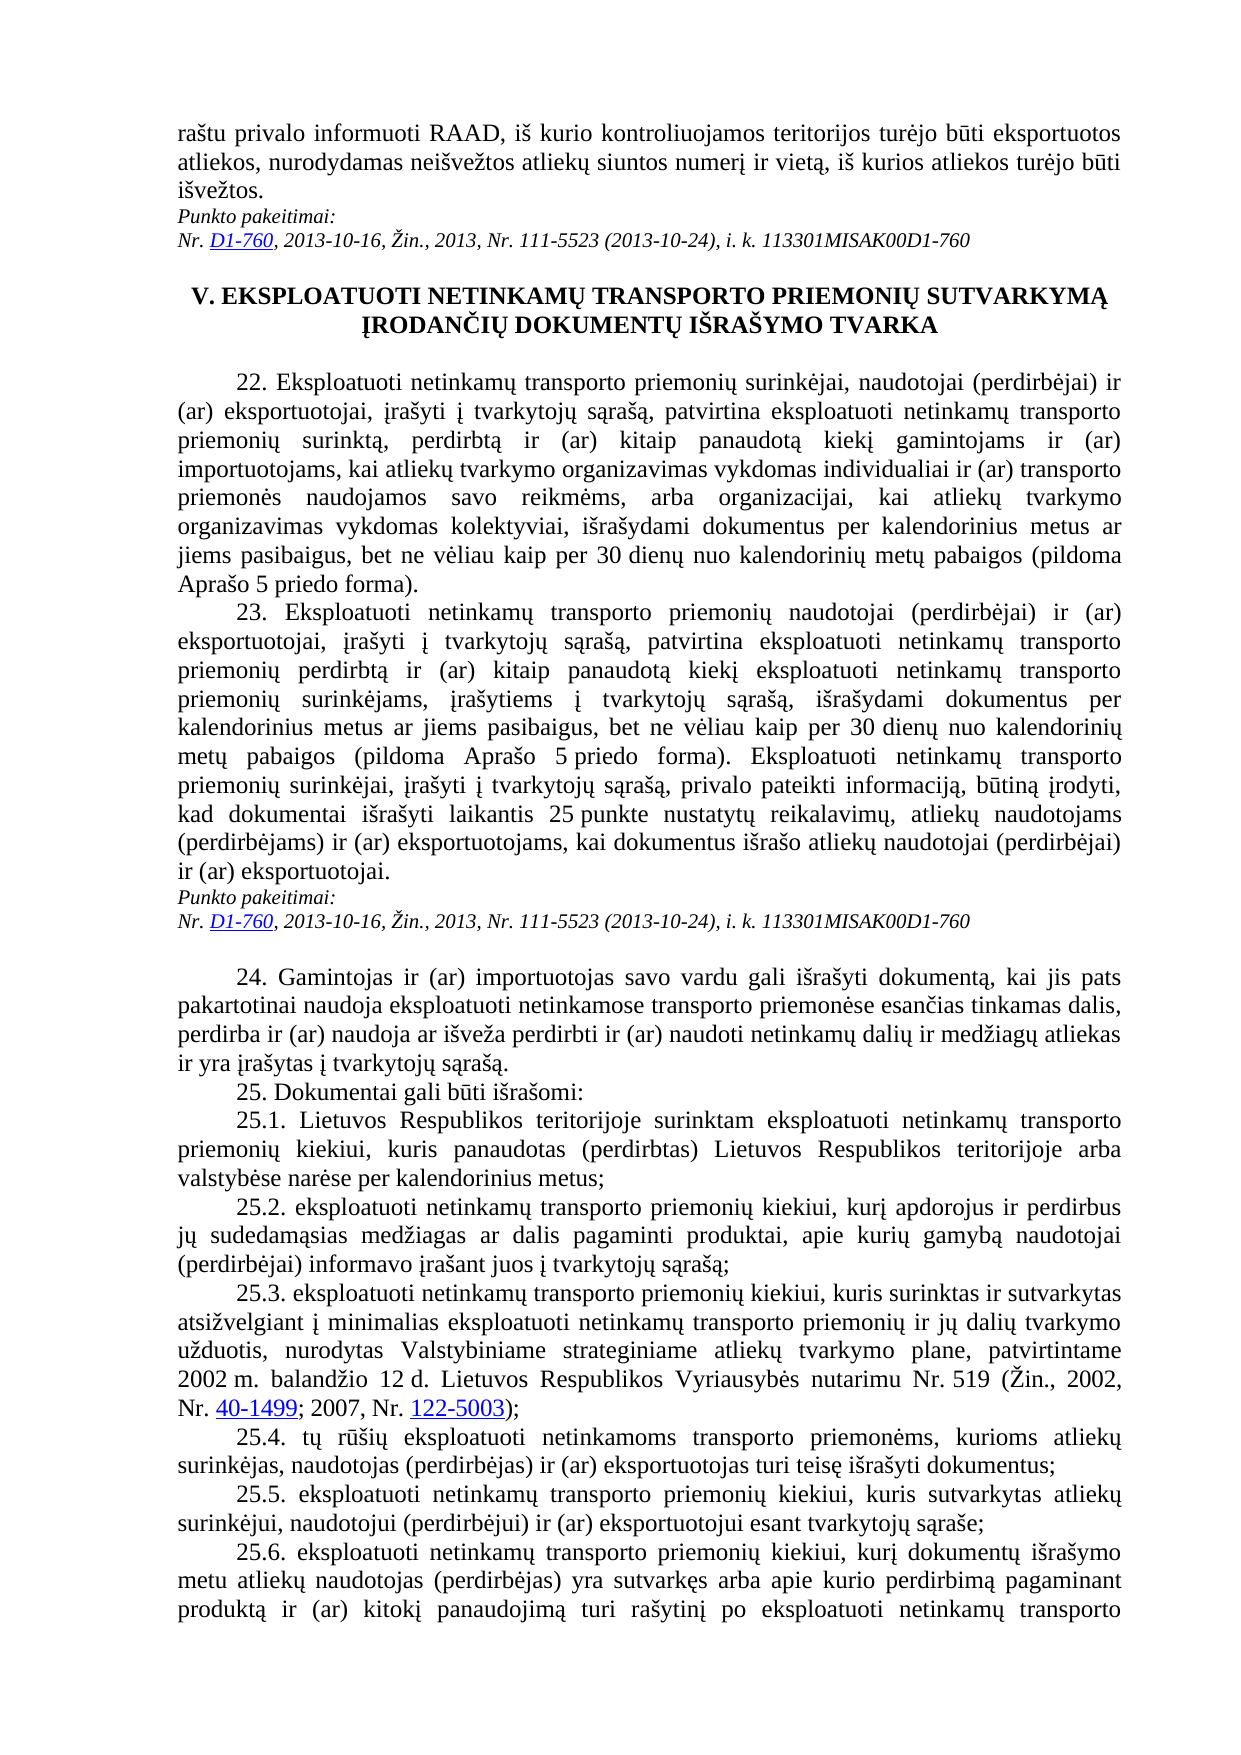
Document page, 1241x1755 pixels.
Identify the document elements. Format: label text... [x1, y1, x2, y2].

text 25.2. eksploatuoti netinkamų transporto priemonių kiekiui, kurį apdorojus ir perdirbus jų sudedamąsias medžiagas ar dalis pagaminti produktai, apie kurių gamybą naudotojai (perdirbėjai) informavo įrašant juos į tvarkytojų sąrašą; [177, 1192, 1122, 1278]
text 25.1. Lietuvos Respublikos teritorijoje surinktam eksploatuoti netinkamų transporto priemonių kiekiui, kuris panaudotas (perdirbtas) Lietuvos Respublikos teritorijoje arba valstybėse narėse per kalendorinius metus; [177, 1106, 1122, 1192]
text 25.5. eksploatuoti netinkamų transporto priemonių kiekiui, kuris sutvarkytas atliekų surinkėjui, naudotojui (perdirbėjui) ir (ar) eksportuotojui esant tvarkytojų sąraše; [177, 1479, 1122, 1537]
text Nr. D1-760, 2013-10-16, Žin., 2013, Nr. 111-5523 (2013-10-24), i. k. 113301MISAK00D1-760 [177, 228, 1122, 252]
text 25.6. eksploatuoti netinkamų transporto priemonių kiekiui, kurį dokumentų išrašymo metu atliekų naudotojas (perdirbėjas) yra sutvarkęs arba apie kurio perdirbimą pagaminant produktą ir (ar) kitokį panaudojimą turi rašytinį po eksploatuoti netinkamų transporto [177, 1537, 1122, 1623]
text 25.3. eksploatuoti netinkamų transporto priemonių kiekiui, kuris surinktas ir sutvarkytas atsižvelgiant į minimalias eksploatuoti netinkamų transporto priemonių ir jų dalių tvarkymo užduotis, nurodytas Valstybiniame strateginiame atliekų tvarkymo plane, patvirtintame 2002 m. balandžio 12 d. Lietuvos Respublikos Vyriausybės nutarimu Nr. 519 (Žin., 2002, Nr. 40-1499; 2007, Nr. 122-5003); [177, 1278, 1122, 1422]
text raštu privalo informuoti RAAD, iš kurio kontroliuojamos teritorijos turėjo būti eksportuotos atliekos, nurodydamas neišvežtos atliekų siuntos numerį ir vietą, iš kurios atliekos turėjo būti išvežtos. [177, 118, 1122, 204]
text V. EKSPLOATUOTI NETINKAMŲ TRANSPORTO PRIEMONIŲ sutvarkymą įrodančių dokumentų išrašymo tvarka [177, 281, 1122, 339]
text Nr. D1-760, 2013-10-16, Žin., 2013, Nr. 111-5523 (2013-10-24), i. k. 113301MISAK00D1-760 [177, 909, 1122, 933]
text Punkto pakeitimai: [177, 204, 1122, 228]
text 23. Eksploatuoti netinkamų transporto priemonių naudotojai (perdirbėjai) ir (ar) eksportuotojai, įrašyti į tvarkytojų sąrašą, patvirtina eksploatuoti netinkamų transporto priemonių perdirbtą ir (ar) kitaip panaudotą kiekį eksploatuoti netinkamų transporto priemonių surinkėjams, įrašytiems į tvarkytojų sąrašą, išrašydami dokumentus per kalendorinius metus ar jiems pasibaigus, bet ne vėliau kaip per 30 dienų nuo kalendorinių metų pabaigos (pildoma Aprašo 5 priedo forma). Eksploatuoti netinkamų transporto priemonių surinkėjai, įrašyti į tvarkytojų sąrašą, privalo pateikti informaciją, būtiną įrodyti, kad dokumentai išrašyti laikantis 25 punkte nustatytų reikalavimų, atliekų naudotojams (perdirbėjams) ir (ar) eksportuotojams, kai dokumentus išrašo atliekų naudotojai (perdirbėjai) ir (ar) eksportuotojai. [177, 597, 1122, 885]
text Punkto pakeitimai: [177, 885, 1122, 909]
text 25. Dokumentai gali būti išrašomi: [177, 1077, 1122, 1106]
text 24. Gamintojas ir (ar) importuotojas savo vardu gali išrašyti dokumentą, kai jis pats pakartotinai naudoja eksploatuoti netinkamose transporto priemonėse esančias tinkamas dalis, perdirba ir (ar) naudoja ar išveža perdirbti ir (ar) naudoti netinkamų dalių ir medžiagų atliekas ir yra įrašytas į tvarkytojų sąrašą. [177, 962, 1122, 1077]
text 22. Eksploatuoti netinkamų transporto priemonių surinkėjai, naudotojai (perdirbėjai) ir (ar) eksportuotojai, įrašyti į tvarkytojų sąrašą, patvirtina eksploatuoti netinkamų transporto priemonių surinktą, perdirbtą ir (ar) kitaip panaudotą kiekį gamintojams ir (ar) importuotojams, kai atliekų tvarkymo organizavimas vykdomas individualiai ir (ar) transporto priemonės naudojamos savo reikmėms, arba organizacijai, kai atliekų tvarkymo organizavimas vykdomas kolektyviai, išrašydami dokumentus per kalendorinius metus ar jiems pasibaigus, bet ne vėliau kaip per 30 dienų nuo kalendorinių metų pabaigos (pildoma Aprašo 5 priedo forma). [177, 367, 1122, 597]
text 25.4. tų rūšių eksploatuoti netinkamoms transporto priemonėms, kurioms atliekų surinkėjas, naudotojas (perdirbėjas) ir (ar) eksportuotojas turi teisę išrašyti dokumentus; [177, 1422, 1122, 1479]
